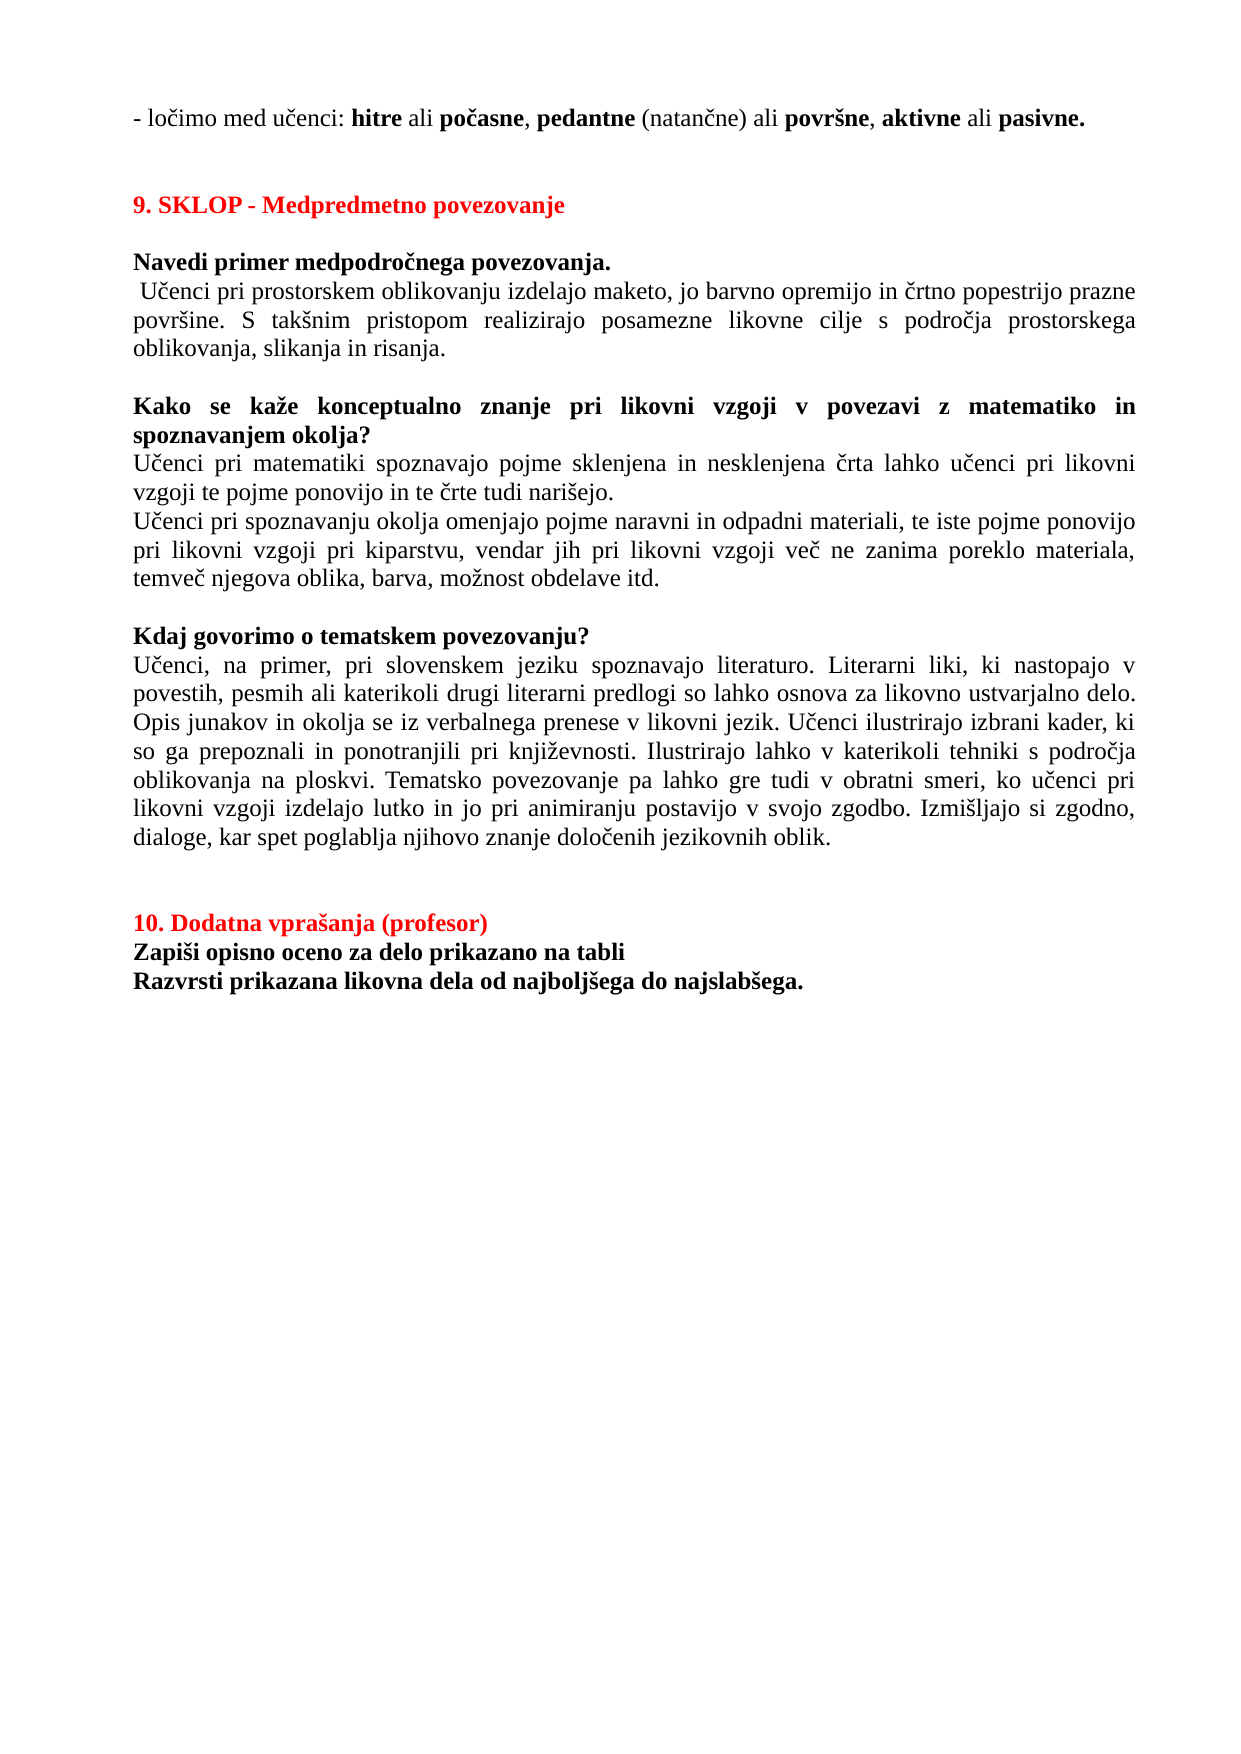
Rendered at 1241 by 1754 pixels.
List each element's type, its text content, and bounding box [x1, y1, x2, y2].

text Razvrsti prikazana likovna dela od najboljšega do najslabšega. [133, 966, 1137, 995]
text 9. SKLOP - Medpredmetno povezovanje [133, 190, 1137, 218]
text Kako se kaže konceptualno znanje pri likovni vzgoji v povezavi z matematiko in spoznavanjem okolja? [133, 391, 1137, 448]
text Učenci pri prostorskem oblikovanju izdelajo maketo, jo barvno opremijo in črtno popestrijo prazne površine. S takšnim pristopom realizirajo posamezne likovne cilje s področja prostorskega oblikovanja, slikanja in risanja. [133, 276, 1137, 362]
text Učenci pri spoznavanju okolja omenjajo pojme naravni in odpadni materiali, te iste pojme ponovijo pri likovni vzgoji pri kiparstvu, vendar jih pri likovni vzgoji več ne zanima poreklo materiala, temveč njegova oblika, barva, možnost obdelave itd. [133, 506, 1137, 592]
text Zapiši opisno oceno za delo prikazano na tabli [133, 937, 1137, 966]
text 10. Dodatna vprašanja (profesor) [133, 908, 1137, 937]
text Učenci, na primer, pri slovenskem jeziku spoznavajo literaturo. Literarni liki, ki nastopajo v povestih, pesmih ali katerikoli drugi literarni predlogi so lahko osnova za likovno ustvarjalno delo. Opis junakov in okolja se iz verbalnega prenese v likovni jezik. Učenci ilustrirajo izbrani kader, ki so ga prepoznali in ponotranjili pri književnosti. Ilustrirajo lahko v katerikoli tehniki s področja oblikovanja na ploskvi. Tematsko povezovanje pa lahko gre tudi v obratni smeri, ko učenci pri likovni vzgoji izdelajo lutko in jo pri animiranju postavijo v svojo zgodbo. Izmišljajo si zgodno, dialoge, kar spet poglablja njihovo znanje določenih jezikovnih oblik. [133, 650, 1137, 851]
text - ločimo med učenci: hitre ali počasne, pedantne (natančne) ali površne, aktivne ali pasivne. [133, 103, 1137, 132]
text Navedi primer medpodročnega povezovanja. [133, 247, 1137, 276]
text Učenci pri matematiki spoznavajo pojme sklenjena in nesklenjena črta lahko učenci pri likovni vzgoji te pojme ponovijo in te črte tudi narišejo. [133, 448, 1137, 506]
text Kdaj govorimo o tematskem povezovanju? [133, 621, 1137, 650]
